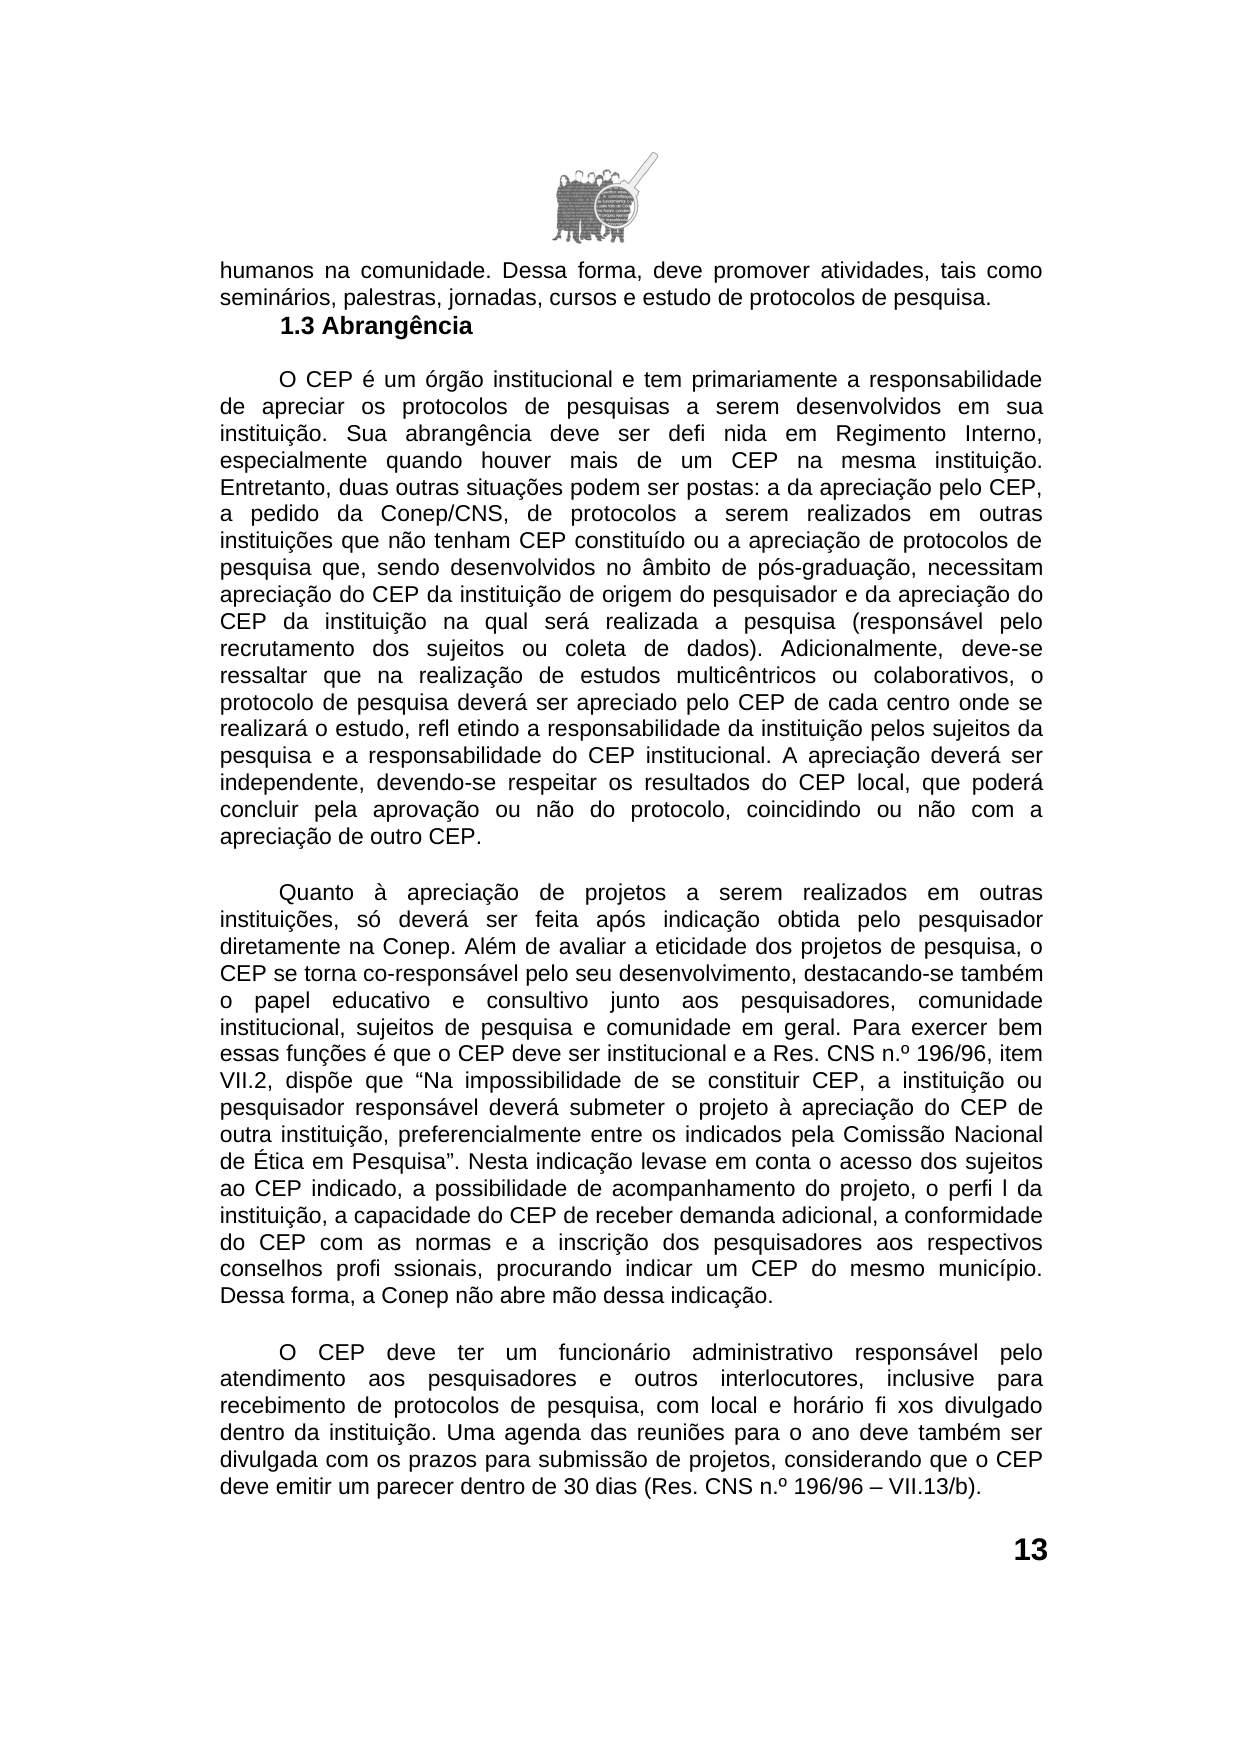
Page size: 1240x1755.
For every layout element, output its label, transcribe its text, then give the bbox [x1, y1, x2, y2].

text O CEP deve ter um funcionário administrativo responsável pelo atendimento aos pesquisadores e outros interlocutores, inclusive para recebimento de protocolos de pesquisa, com local e horário fi xos divulgado dentro da instituição. Uma agenda das reuniões para o ano deve também ser divulgada com os prazos para submissão de projetos, considerando que o CEP deve emitir um parecer dentro de 30 dias (Res. CNS n.º 196/96 – VII.13/b). [219, 1338, 1044, 1499]
subtitle 1.3 Abrangência [280, 311, 1049, 340]
text humanos na comunidade. Dessa forma, deve promover atividades, tais como seminários, palestras, jornadas, cursos e estudo de protocolos de pesquisa. [219, 257, 1044, 310]
text Quanto à apreciação de projetos a serem realizados em outras instituições, só deverá ser feita após indicação obtida pelo pesquisador diretamente na Conep. Além de avaliar a eticidade dos projetos de pesquisa, o CEP se torna co-responsável pelo seu desenvolvimento, destacando-se também o papel educativo e consultivo junto aos pesquisadores, comunidade institucional, sujeitos de pesquisa e comunidade em geral. Para exercer bem essas funções é que o CEP deve ser institucional e a Res. CNS n.º 196/96, item VII.2, dispõe que “Na impossibilidade de se constituir CEP, a instituição ou pesquisador responsável deverá submeter o projeto à apreciação do CEP de outra instituição, preferencialmente entre os indicados pela Comissão Nacional de Ética em Pesquisa”. Nesta indicação levase em conta o acesso dos sujeitos ao CEP indicado, a possibilidade de acompanhamento do projeto, o perfi l da instituição, a capacidade do CEP de receber demanda adicional, a conformidade do CEP com as normas e a inscrição dos pesquisadores aos respectivos conselhos profi ssionais, procurando indicar um CEP do mesmo município. Dessa forma, a Conep não abre mão dessa indicação. [219, 879, 1044, 1308]
text O CEP é um órgão institucional e tem primariamente a responsabilidade de apreciar os protocolos de pesquisas a serem desenvolvidos em sua instituição. Sua abrangência deve ser defi nida em Regimento Interno, especialmente quando houver mais de um CEP na mesma instituição. Entretanto, duas outras situações podem ser postas: a da apreciação pelo CEP, a pedido da Conep/CNS, de protocolos a serem realizados em outras instituições que não tenham CEP constituído ou a apreciação de protocolos de pesquisa que, sendo desenvolvidos no âmbito de pós-graduação, necessitam apreciação do CEP da instituição de origem do pesquisador e da apreciação do CEP da instituição na qual será realizada a pesquisa (responsável pelo recrutamento dos sujeitos ou coleta de dados). Adicionalmente, deve-se ressaltar que na realização de estudos multicêntricos ou colaborativos, o protocolo de pesquisa deverá ser apreciado pelo CEP de cada centro onde se realizará o estudo, refl etindo a responsabilidade da instituição pelos sujeitos da pesquisa e a responsabilidade do CEP institucional. A apreciação deverá ser independente, devendo-se respeitar os resultados do CEP local, que poderá concluir pela aprovação ou não do protocolo, coincidindo ou não com a apreciação de outro CEP. [219, 366, 1044, 849]
